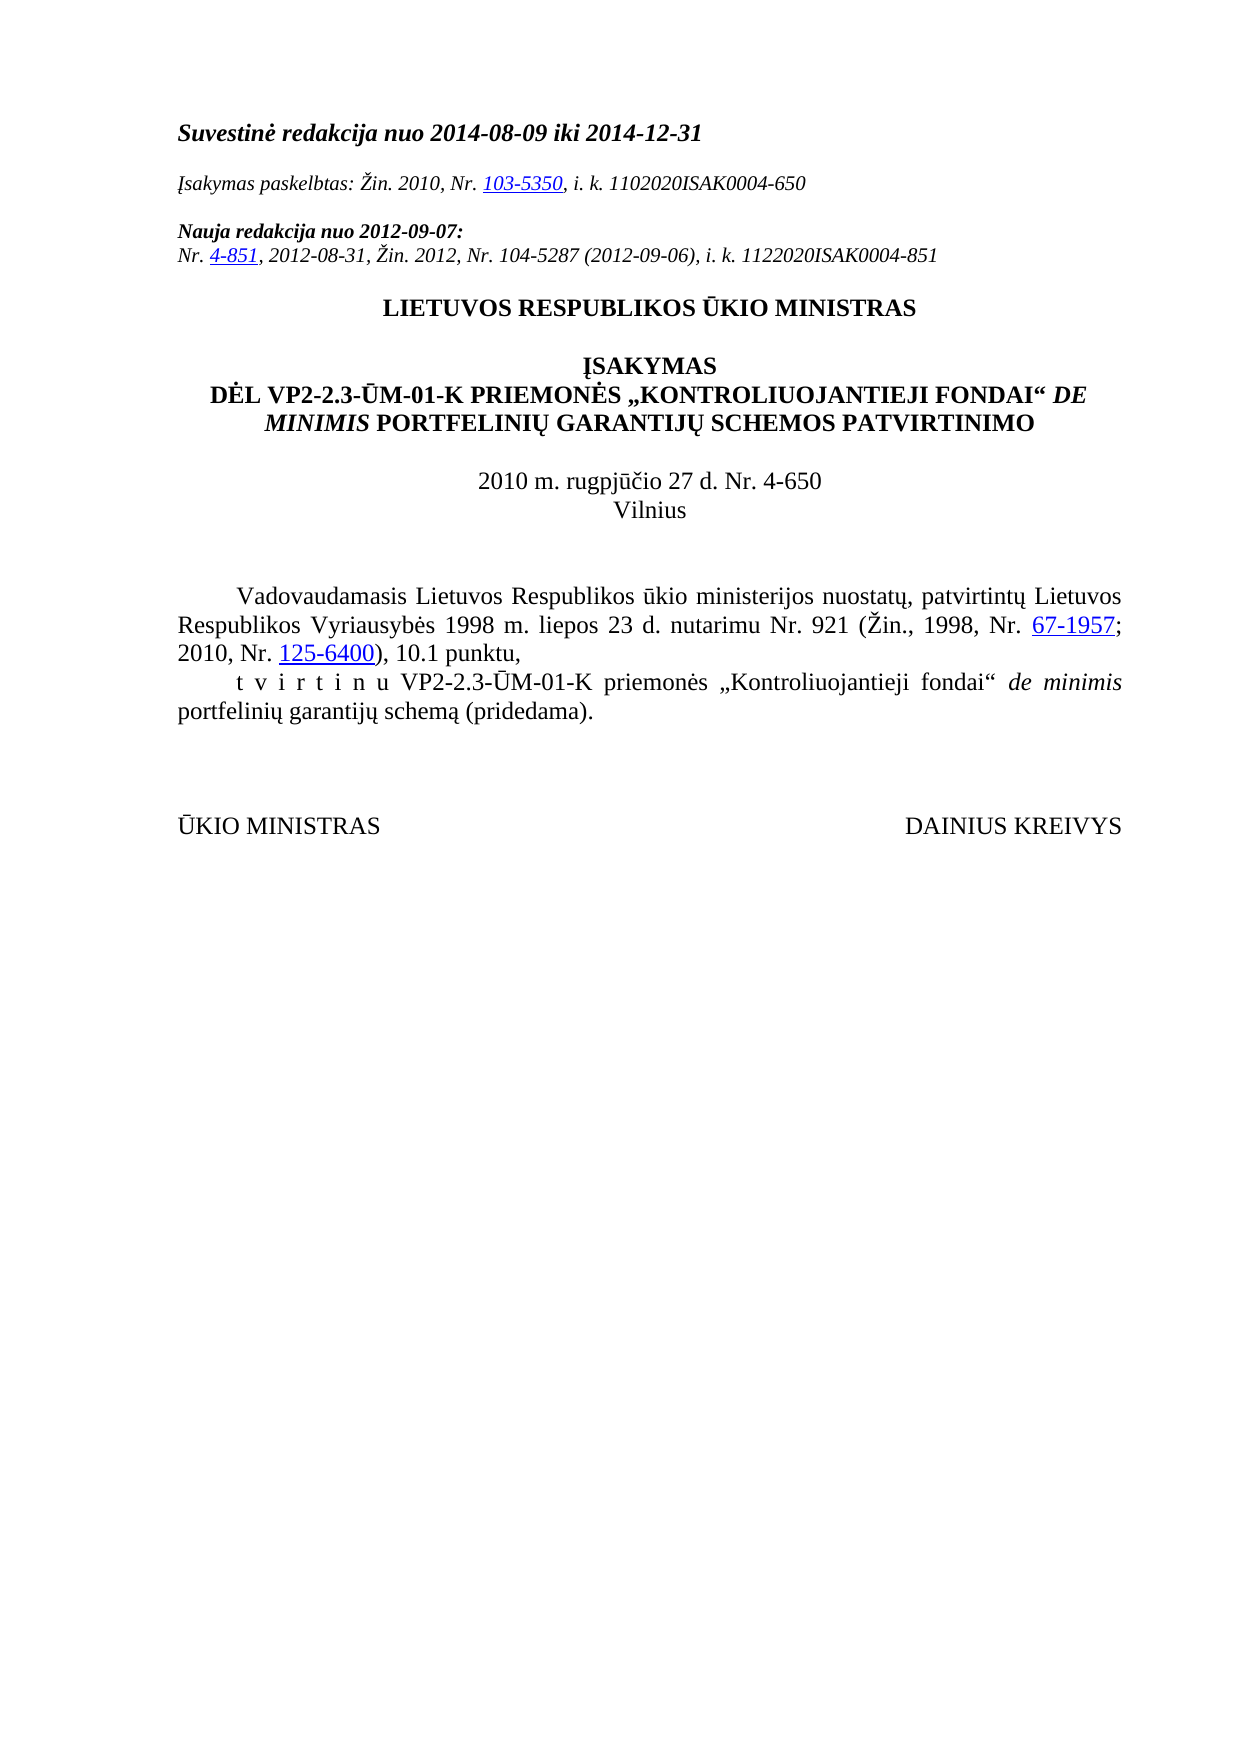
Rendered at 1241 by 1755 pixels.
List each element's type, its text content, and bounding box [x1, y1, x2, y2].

text Vilnius [177, 495, 1122, 523]
text įsakymas [177, 351, 1122, 380]
text LiETUVOS RESPUBLIKOS ŪKIO MINISTRAS [177, 293, 1122, 322]
text Vadovaudamasis Lietuvos Respublikos ūkio ministerijos nuostatų, patvirtintų Lietuvos Respublikos Vyriausybės 1998 m. liepos 23 d. nutarimu Nr. 921 (Žin., 1998, Nr. 67-1957; 2010, Nr. 125-6400), 10.1 punktu, [177, 581, 1122, 667]
text Nauja redakcija nuo 2012-09-07: [177, 219, 1122, 243]
text Nr. 4-851, 2012-08-31, Žin. 2012, Nr. 104-5287 (2012-09-06), i. k. 1122020ISAK0004-851 [177, 243, 1122, 267]
text t v i r t i n u VP2-2.3-ŪM-01-K priemonės „Kontroliuojantieji fondai“ de minimis portfelinių garantijų schemą (pridedama). [177, 667, 1122, 725]
text Įsakymas paskelbtas: Žin. 2010, Nr. 103-5350, i. k. 1102020ISAK0004-650 [177, 171, 1122, 195]
text 2010 m. rugpjūčio 27 d. Nr. 4-650 [177, 466, 1122, 495]
text Ūkio ministras Dainius Kreivys [177, 811, 1122, 840]
text Suvestinė redakcija nuo 2014-08-09 iki 2014-12-31 [177, 118, 1122, 147]
text dėl VP2-2.3-ŪM-01-K PRIEMONĖS „KONTROLIUOJANTIEJI FONDAI“ DE MINIMIS PORTFELINIŲ GARANTIJŲ SCHEMos patvirtinimo [177, 380, 1122, 437]
